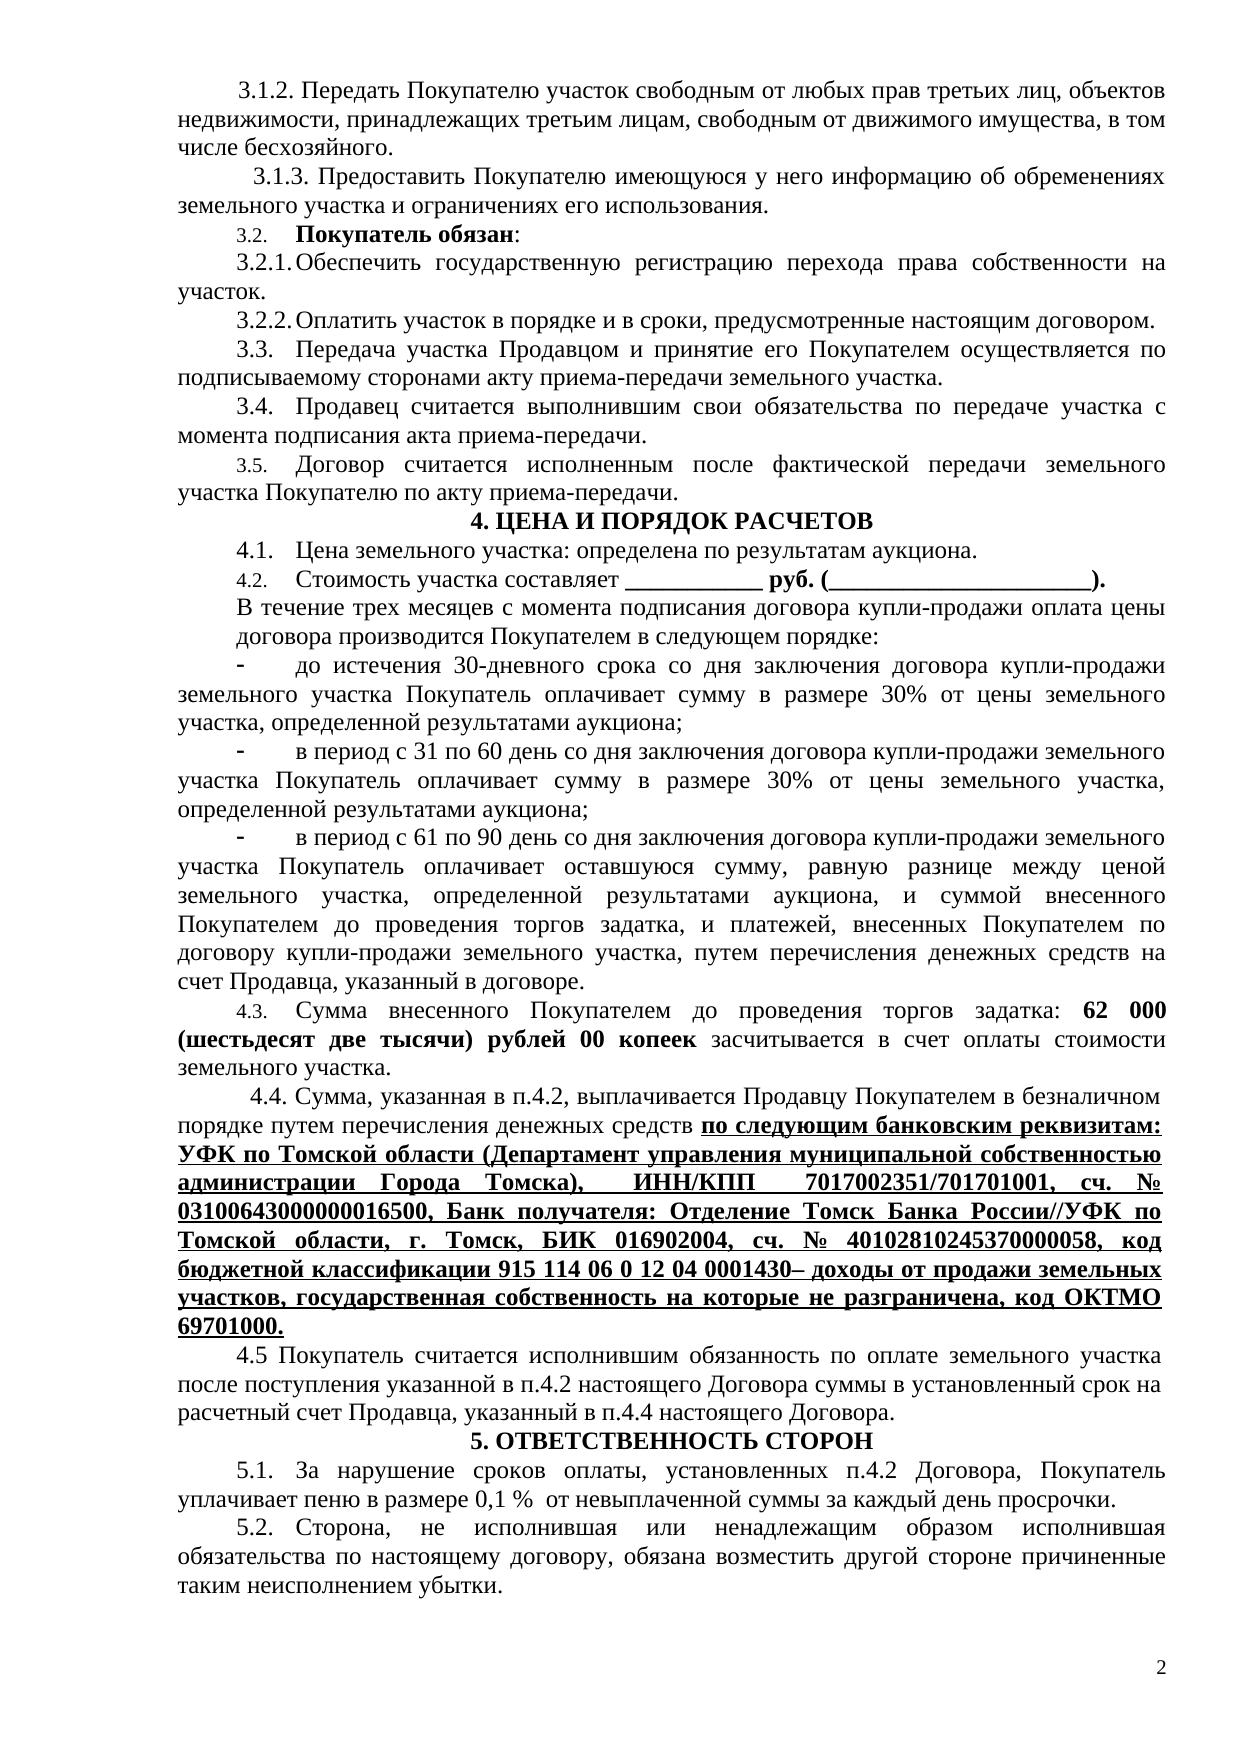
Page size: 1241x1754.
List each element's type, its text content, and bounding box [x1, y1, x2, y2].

list в период с 61 по 90 день со дня заключения договора купли-продажи земельного участка Покупатель оплачивает оставшуюся сумму, равную разнице между ценой земельного участка, определенной результатами аукциона, и суммой внесенного Покупателем до проведения торгов задатка, и платежей, внесенных Покупателем по договору купли-продажи земельного участка, путем перечисления денежных средств на счет Продавца, указанный в договоре. [177, 822, 1167, 995]
list администрации Города Томска), ИНН/КПП 7017002351/701701001, сч. № [177, 1165, 1162, 1192]
list до истечения 30-дневного срока со дня заключения договора купли-продажи земельного участка Покупатель оплачивает сумму в размере 30% от цены земельного участка, определенной результатами аукциона; [177, 650, 1167, 736]
list За нарушение сроков оплаты, установленных п.4.2 Договора, Покупатель уплачивает пеню в размере 0,1 % от невыплаченной суммы за каждый день просрочки. [177, 1455, 1167, 1512]
list Томской области, г. Томск, БИК 016902004, сч. № 40102810245370000058, код [177, 1222, 1162, 1250]
list Стоимость участка составляет ___________ руб. (_____________________). [177, 564, 1167, 592]
text 4. ЦЕНА И ПОРЯДОК РАСЧЕТОВ [177, 506, 1167, 535]
list участков, государственная собственность на которые не разграничена, код ОКТМО [177, 1280, 1162, 1307]
text 5. ОТВЕТСТВЕННОСТЬ СТОРОН [177, 1426, 1167, 1455]
list Сторона, не исполнившая или ненадлежащим образом исполнившая обязательства по настоящему договору, обязана возместить другой стороне причиненные таким неисполнением убытки. [177, 1512, 1167, 1599]
list бюджетной классификации 915 114 06 0 12 04 0001430– доходы от продажи земельных [177, 1251, 1162, 1279]
list 69701000. [177, 1308, 1162, 1340]
list Продавец считается выполнившим свои обязательства по передаче участка с момента подписания акта приема-передачи. [177, 391, 1167, 449]
list Цена земельного участка: определена по результатам аукциона. [177, 535, 1167, 564]
text 3.1.2. Передать Покупателю участок свободным от любых прав третьих лиц, объектов недвижимости, принадлежащих третьим лицам, свободным от движимого имущества, в том числе бесхозяйного. [177, 75, 1167, 161]
list Покупатель обязан: [177, 219, 1167, 247]
list Оплатить участок в порядке и в сроки, предусмотренные настоящим договором. [177, 305, 1167, 334]
list 4.4. Сумма, указанная в п.4.2, выплачивается Продавцу Покупателем в безналичном порядке путем перечисления денежных средств по следующим банковским реквизитам: УФК по Томской области (Департамент управления муниципальной собственностью [177, 1081, 1162, 1164]
list Сумма внесенного Покупателем до проведения торгов задатка: 62 000 (шестьдесят две тысячи) рублей 00 копеек засчитывается в счет оплаты стоимости земельного участка. [177, 995, 1167, 1081]
list в период с 31 по 60 день со дня заключения договора купли-продажи земельного участка Покупатель оплачивает сумму в размере 30% от цены земельного участка, определенной результатами аукциона; [177, 736, 1167, 822]
list 03100643000000016500, Банк получателя: Отделение Томск Банка России//УФК по [177, 1193, 1162, 1221]
list Обеспечить государственную регистрацию перехода права собственности на участок. [177, 247, 1167, 305]
list Договор считается исполненным после фактической передачи земельного участка Покупателю по акту приема-передачи. [177, 449, 1167, 506]
text В течение трех месяцев с момента подписания договора купли-продажи оплата цены договора производится Покупателем в следующем порядке: [236, 592, 1167, 650]
text 4.5 Покупатель считается исполнившим обязанность по оплате земельного участка после поступления указанной в п.4.2 настоящего Договора суммы в установленный срок на расчетный счет Продавца, указанный в п.4.4 настоящего Договора. [177, 1340, 1162, 1426]
list Передача участка Продавцом и принятие его Покупателем осуществляется по подписываемому сторонами акту приема-передачи земельного участка. [177, 334, 1167, 391]
text 3.1.3. Предоставить Покупателю имеющуюся у него информацию об обременениях земельного участка и ограничениях его использования. [177, 161, 1167, 219]
